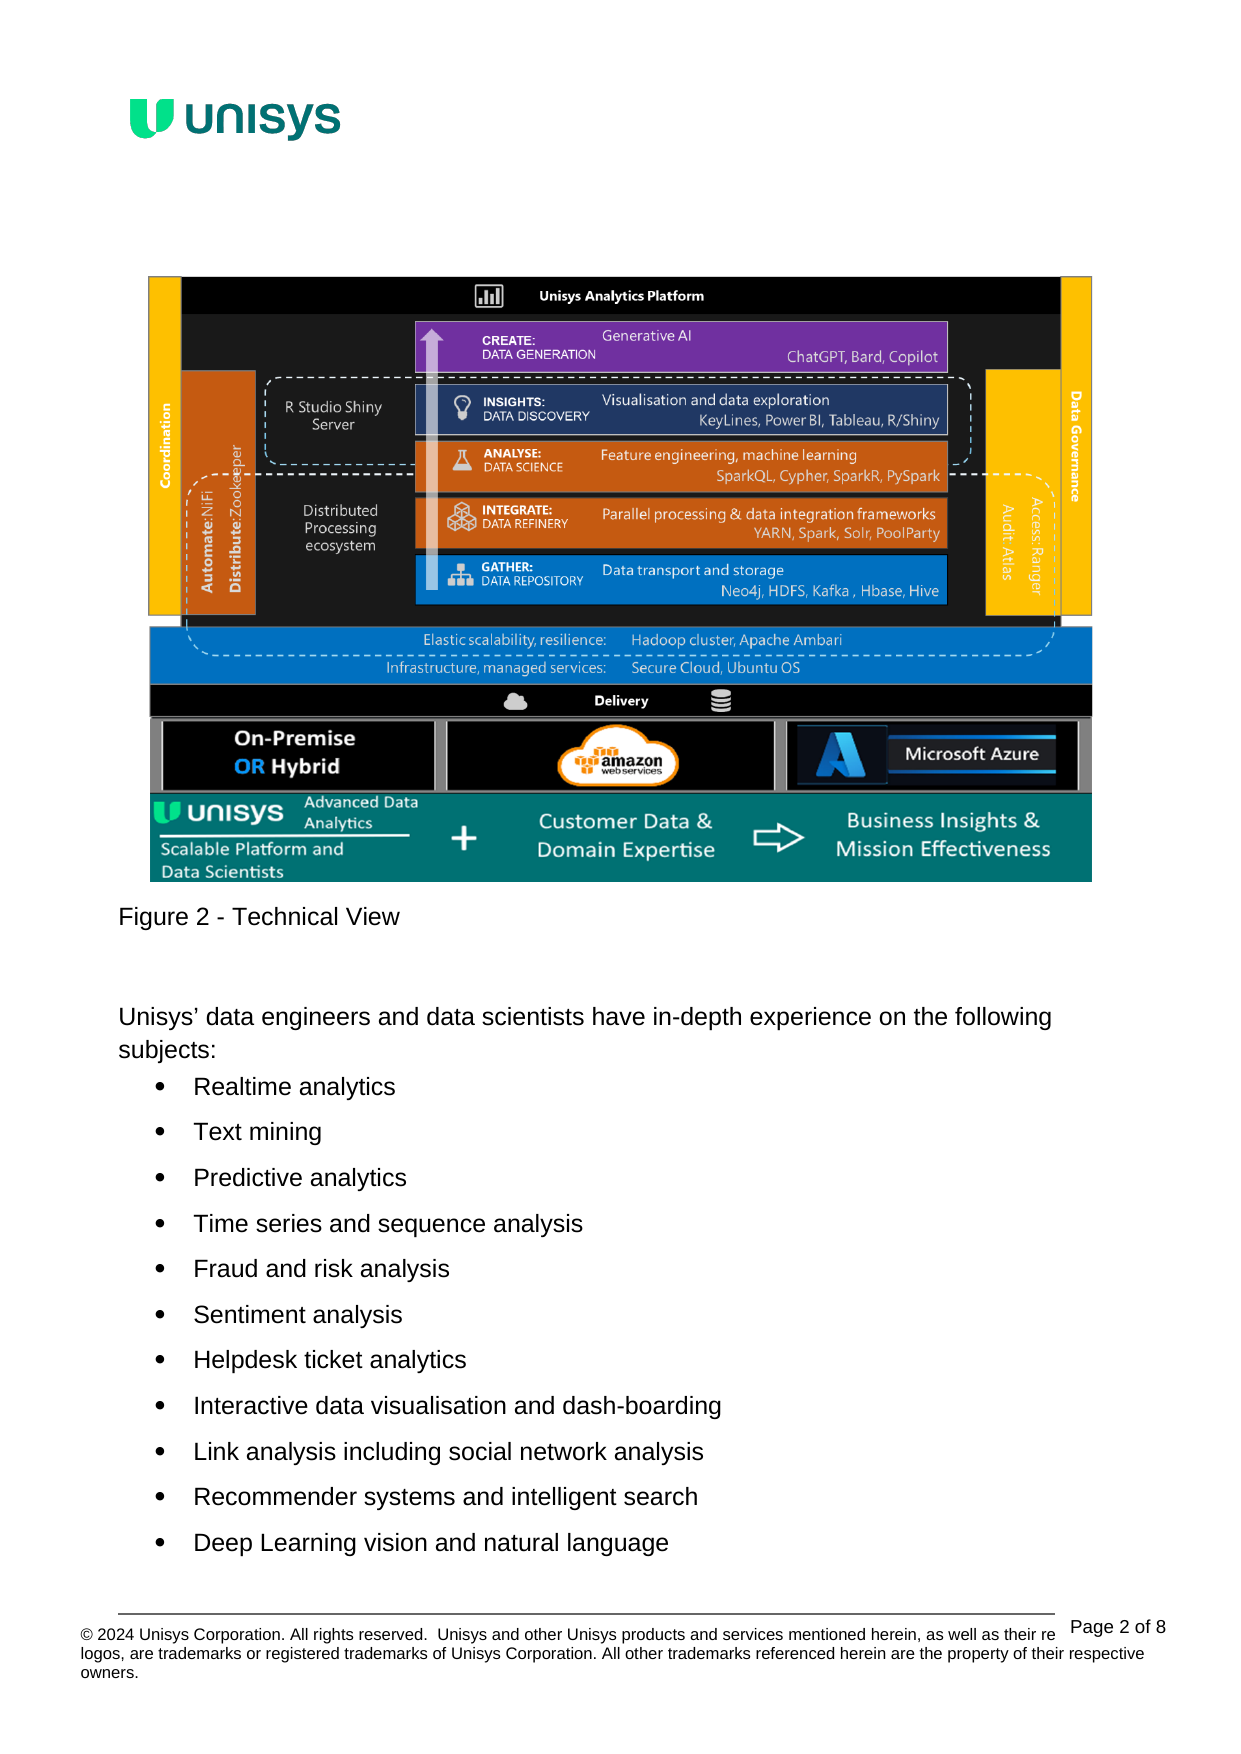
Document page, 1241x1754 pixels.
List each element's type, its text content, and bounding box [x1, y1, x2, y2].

text Figure 2 - Technical View [118, 902, 1122, 931]
list Interactive data visualisation and dash-boarding [156, 1391, 1122, 1420]
list Time series and sequence analysis [156, 1209, 1122, 1237]
list Fraud and risk analysis [156, 1254, 1122, 1283]
list Text mining [156, 1117, 1122, 1146]
list Helpdesk ticket analytics [156, 1346, 1122, 1374]
list Recommender systems and intelligent search [156, 1482, 1122, 1511]
list Realtime analytics [156, 1072, 1122, 1101]
list Sentiment analysis [156, 1300, 1122, 1329]
list Predictive analytics [156, 1163, 1122, 1192]
list Link analysis including social network analysis [156, 1437, 1122, 1466]
text Unisys’ data engineers and data scientists have in-depth experience on the following subjects: [118, 1002, 1122, 1063]
list Deep Learning vision and natural language [156, 1528, 1122, 1557]
